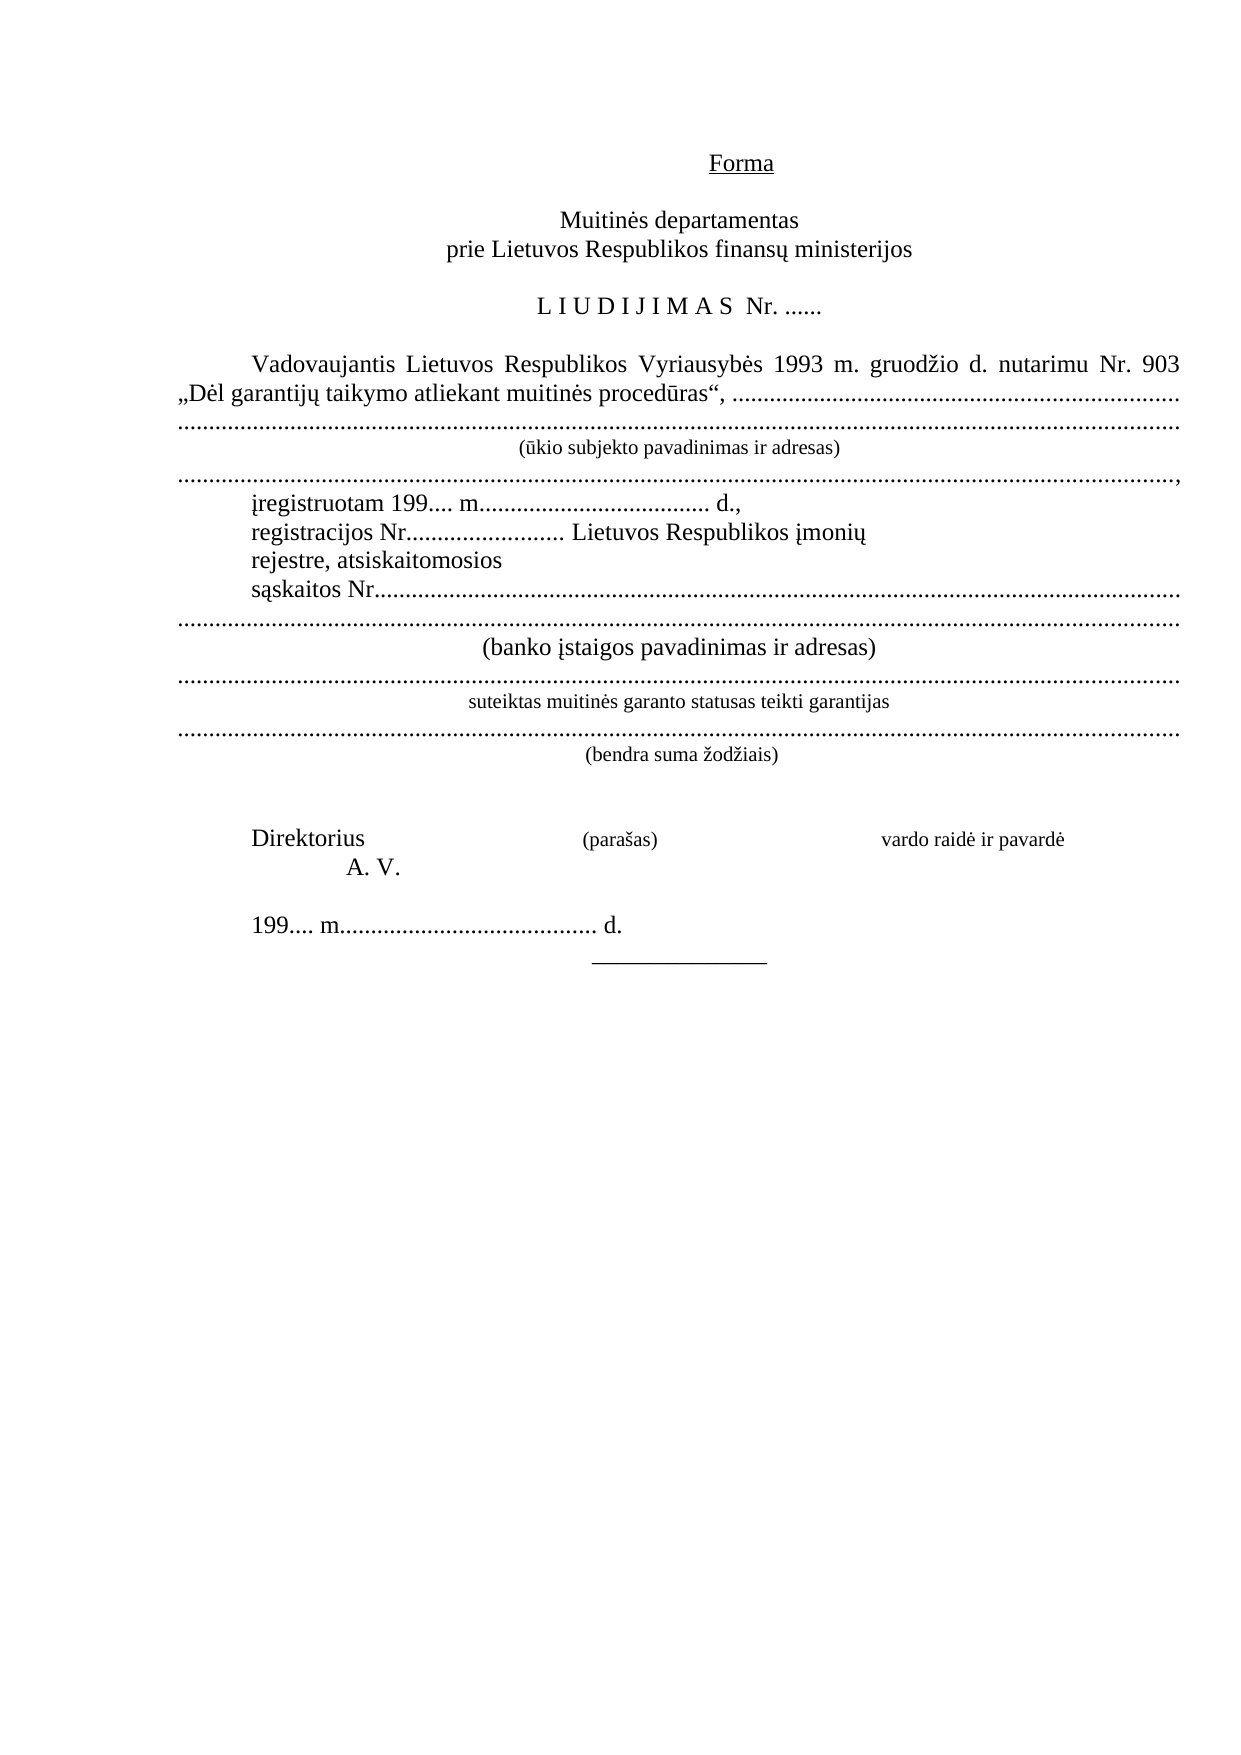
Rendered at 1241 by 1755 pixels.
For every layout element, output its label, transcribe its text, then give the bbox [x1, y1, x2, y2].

text A. V. [177, 852, 1181, 881]
text 199.... m. d. [177, 910, 1181, 938]
text Direktorius (parašas) vardo raidė ir pavardė [177, 823, 1181, 852]
text Forma [177, 148, 1181, 176]
text , [177, 459, 1181, 488]
text ______________ [177, 938, 1181, 967]
text prie Lietuvos Respublikos finansų ministerijos [177, 234, 1181, 263]
text Vadovaujantis Lietuvos Respublikos Vyriausybės 1993 m. gruodžio d. nutarimu Nr. 903 „Dėl garantijų taikymo atliekant muitinės procedūras“, [177, 349, 1181, 406]
text registracijos Nr. Lietuvos Respublikos įmonių [177, 517, 1181, 545]
text (bendra suma žodžiais) [177, 742, 1181, 766]
text Muitinės departamentas [177, 205, 1181, 234]
text LIUDIJIMAS Nr. ...... [177, 291, 1181, 320]
text sąskaitos Nr. [177, 574, 1181, 603]
text (ūkio subjekto pavadinimas ir adresas) [177, 435, 1181, 459]
text suteiktas muitinės garanto statusas teikti garantijas [177, 689, 1181, 713]
text rejestre, atsiskaitomosios [177, 545, 1181, 574]
text (banko įstaigos pavadinimas ir adresas) [177, 632, 1181, 660]
text įregistruotam 199.... m. d., [177, 488, 1181, 517]
